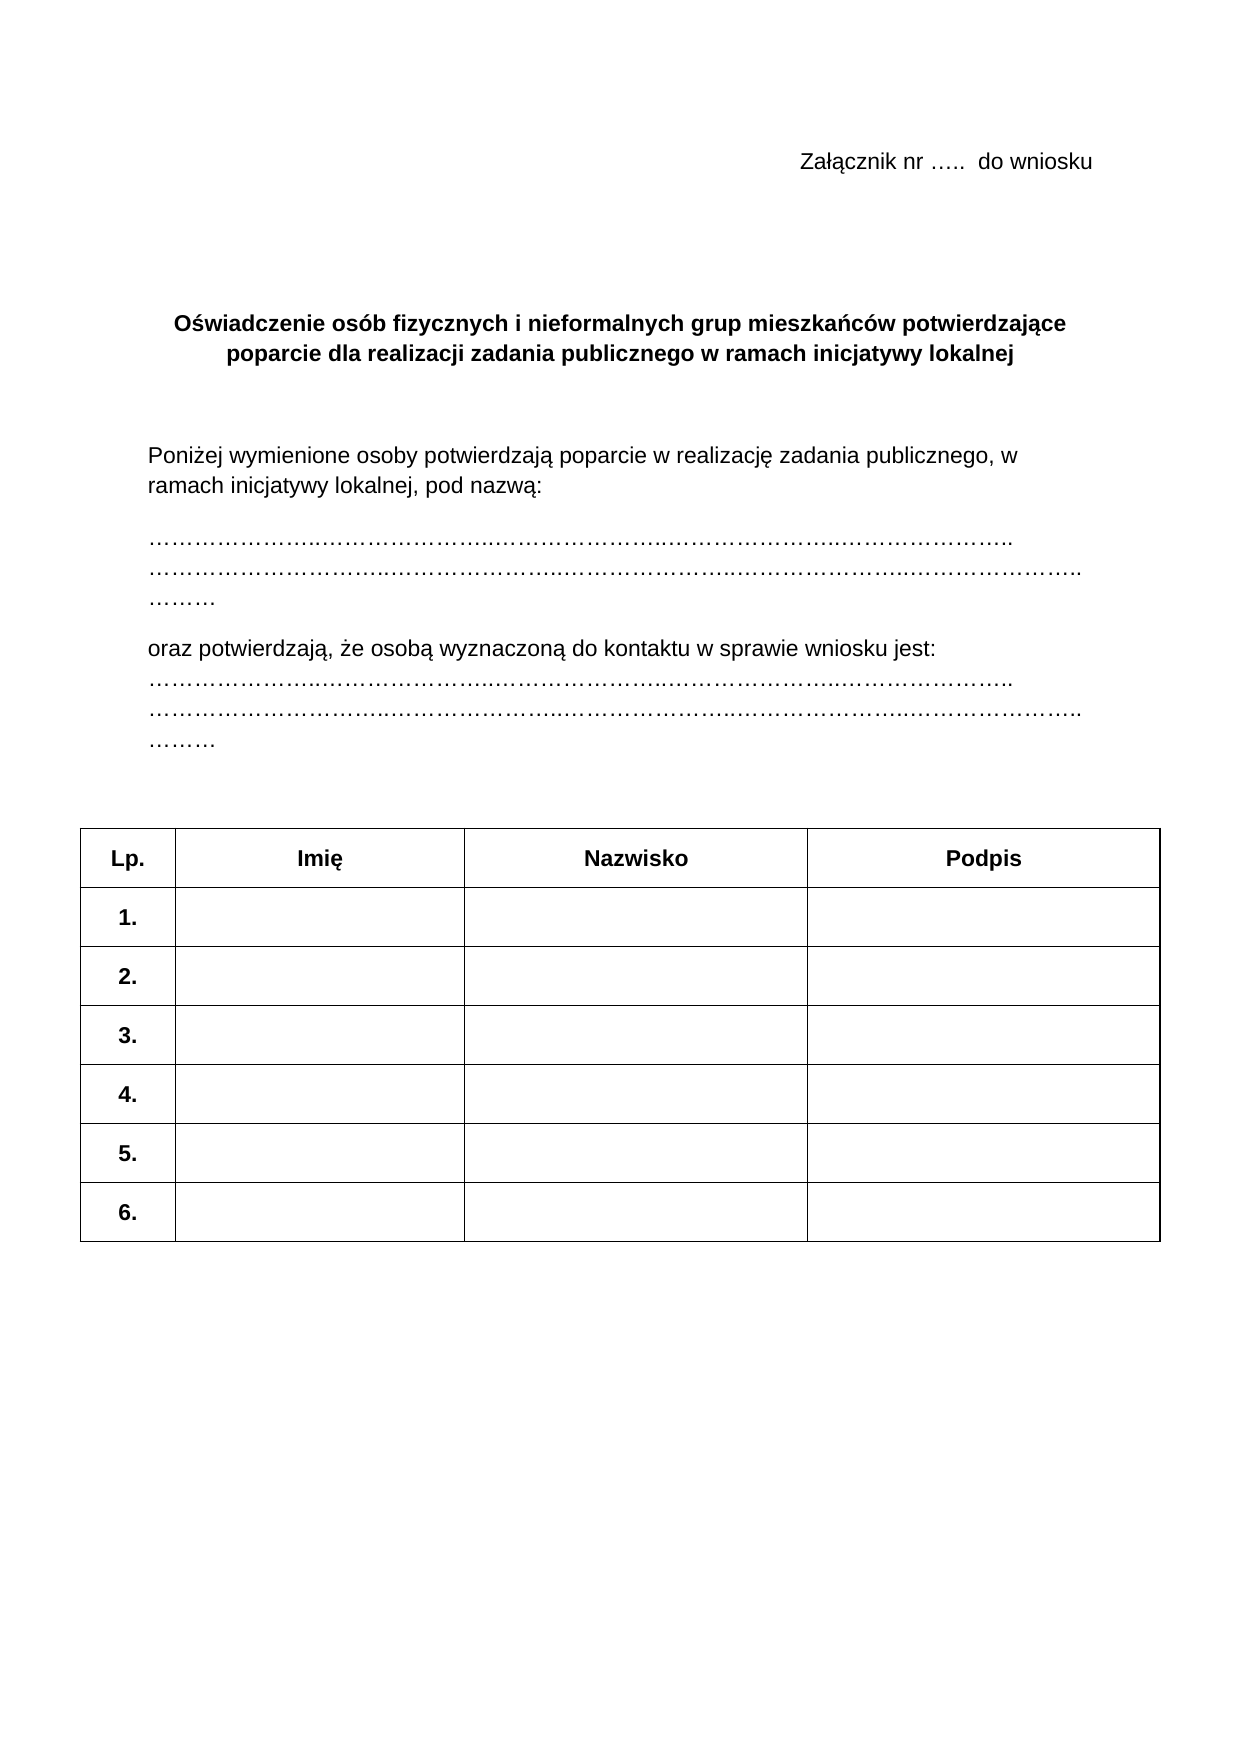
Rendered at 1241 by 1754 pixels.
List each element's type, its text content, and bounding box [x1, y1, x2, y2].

table_cell [808, 888, 1159, 946]
table_header Nazwisko [465, 829, 807, 887]
table_cell 5. [81, 1124, 175, 1182]
table_cell [176, 1006, 464, 1064]
table_cell [465, 1183, 807, 1241]
table_cell [465, 888, 807, 946]
text oraz potwierdzają, że osobą wyznaczoną do kontaktu w sprawie wniosku jest: …………………..…………………..…………………..…………………..…………………..…………………………..…………………..…………………..…………………..…………………..……… [148, 635, 1093, 752]
table_cell [808, 1124, 1159, 1182]
table_cell [176, 1124, 464, 1182]
table_cell [808, 1065, 1159, 1123]
table_cell [465, 1124, 807, 1182]
text Załącznik nr ….. do wniosku [148, 148, 1093, 174]
table_cell [176, 947, 464, 1005]
table_cell [808, 1183, 1159, 1241]
text Oświadczenie osób fizycznych i nieformalnych grup mieszkańców potwierdzające poparcie dla realizacji zadania publicznego w ramach inicjatywy lokalnej [148, 310, 1093, 367]
table_cell 4. [81, 1065, 175, 1123]
table_cell [465, 1065, 807, 1123]
table_cell 3. [81, 1006, 175, 1064]
table_cell [176, 1065, 464, 1123]
table_header Imię [176, 829, 464, 887]
table_header Lp. [81, 829, 175, 887]
table_cell [808, 947, 1159, 1005]
table_cell 2. [81, 947, 175, 1005]
table_header Podpis [808, 829, 1159, 887]
text …………………..…………………..…………………..…………………..…………………..…………………………..…………………..…………………..…………………..…………………..……… [148, 523, 1093, 610]
table_cell [176, 1183, 464, 1241]
table_cell [465, 947, 807, 1005]
table_cell 6. [81, 1183, 175, 1241]
table_cell 1. [81, 888, 175, 946]
table_cell [808, 1006, 1159, 1064]
table_cell [176, 888, 464, 946]
table_cell [465, 1006, 807, 1064]
text Poniżej wymienione osoby potwierdzają poparcie w realizację zadania publicznego, w ramach inicjatywy lokalnej, pod nazwą: [148, 442, 1093, 499]
